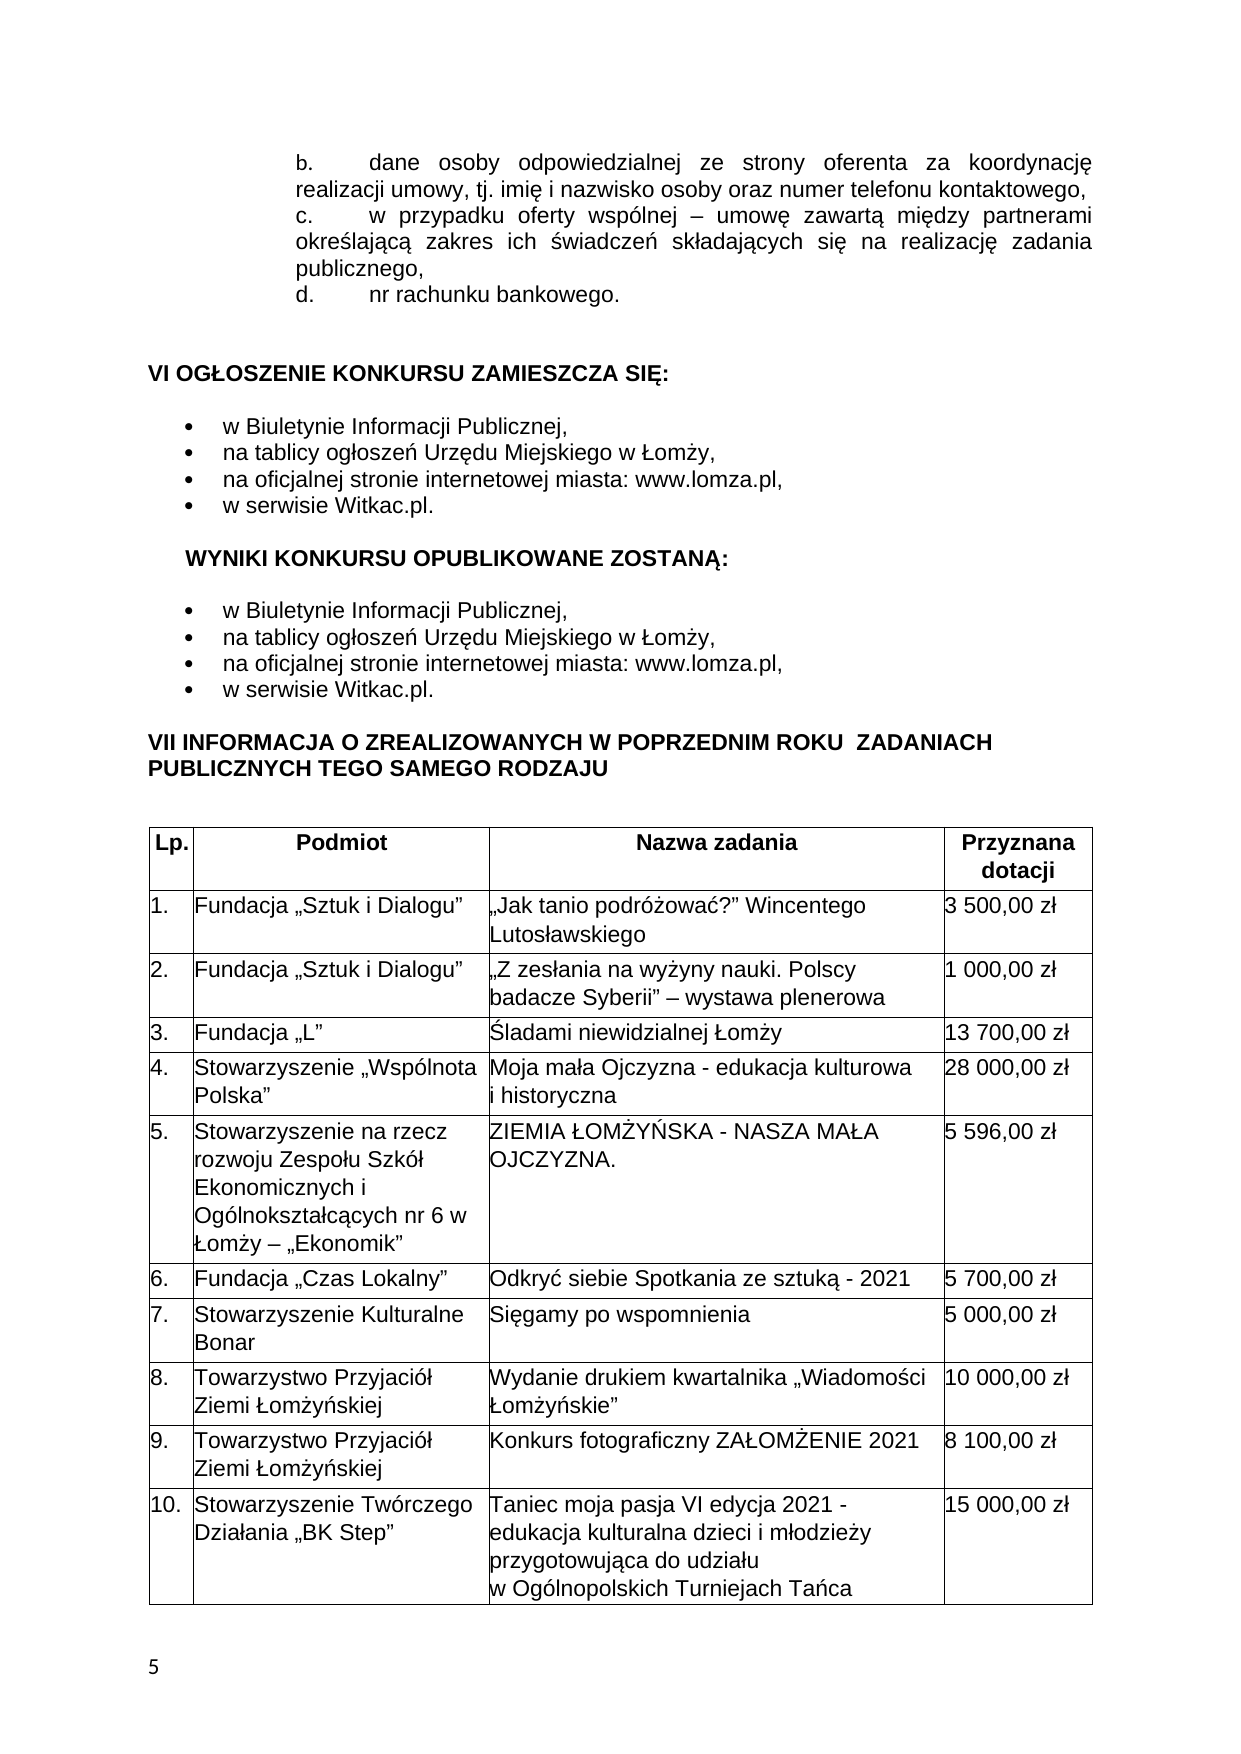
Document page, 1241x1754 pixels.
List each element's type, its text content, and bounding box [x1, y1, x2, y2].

table_cell Towarzystwo Przyjaciół Ziemi Łomżyńskiej [194, 1363, 489, 1425]
table_cell 3. [150, 1018, 193, 1052]
table_cell Fundacja „L” [194, 1018, 489, 1052]
table_cell Stowarzyszenie na rzecz rozwoju Zespołu Szkół Ekonomicznych i Ogólnokształcących nr 6 w Łomży – „Ekonomik” [194, 1116, 489, 1263]
list w Biuletynie Informacji Publicznej, [185, 413, 1093, 439]
table_cell Stowarzyszenie Twórczego Działania „BK Step” [194, 1489, 489, 1603]
list w Biuletynie Informacji Publicznej, [185, 597, 1093, 624]
text VII INFORMACJA O ZREALIZOWANYCH W POPRZEDNIM ROKU ZADANIACH PUBLICZNYCH TEGO SAMEGO RODZAJU [148, 729, 1093, 782]
table_cell 13 700,00 zł [945, 1018, 1092, 1052]
table_header Nazwa zadania [490, 828, 944, 890]
table_cell Stowarzyszenie „Wspólnota Polska” [194, 1053, 489, 1115]
table_cell Fundacja „Sztuk i Dialogu” [194, 954, 489, 1017]
table_cell „Z zesłania na wyżyny nauki. Polscy badacze Syberii” – wystawa plenerowa [490, 954, 944, 1017]
text WYNIKI KONKURSU OPUBLIKOWANE ZOSTANĄ: [148, 544, 1093, 571]
table_cell 28 000,00 zł [945, 1053, 1092, 1115]
table_cell 15 000,00 zł [945, 1489, 1092, 1603]
text VI OGŁOSZENIE KONKURSU ZAMIESZCZA SIĘ: [148, 360, 1093, 386]
table_header Lp. [150, 828, 193, 890]
list dane osoby odpowiedzialnej ze strony oferenta za koordynację realizacji umowy, tj. imię i nazwisko osoby oraz numer telefonu kontaktowego, [295, 148, 1093, 202]
table_cell Towarzystwo Przyjaciół Ziemi Łomżyńskiej [194, 1426, 489, 1488]
table_cell 2. [150, 954, 193, 1017]
list na tablicy ogłoszeń Urzędu Miejskiego w Łomży, [185, 439, 1093, 466]
table_header Podmiot [194, 828, 489, 890]
table_cell Sięgamy po wspomnienia [490, 1299, 944, 1361]
table_cell 3 500,00 zł [945, 891, 1092, 953]
table_cell Taniec moja pasja VI edycja 2021 - edukacja kulturalna dzieci i młodzieży przygotowująca do udziału w Ogólnopolskich Turniejach Tańca [490, 1489, 944, 1603]
table_cell Fundacja „Czas Lokalny” [194, 1264, 489, 1298]
list na tablicy ogłoszeń Urzędu Miejskiego w Łomży, [185, 624, 1093, 650]
table_header Przyznana dotacji [945, 828, 1092, 890]
table_cell Moja mała Ojczyzna - edukacja kulturowa i historyczna [490, 1053, 944, 1115]
table_cell 5 000,00 zł [945, 1299, 1092, 1361]
list nr rachunku bankowego. [295, 281, 1093, 307]
list w serwisie Witkac.pl. [185, 492, 1093, 518]
table_cell 5 596,00 zł [945, 1116, 1092, 1263]
table_cell 9. [150, 1426, 193, 1488]
table_cell ZIEMIA ŁOMŻYŃSKA - NASZA MAŁA OJCZYZNA. [490, 1116, 944, 1263]
table_cell Odkryć siebie Spotkania ze sztuką - 2021 [490, 1264, 944, 1298]
table_cell 10 000,00 zł [945, 1363, 1092, 1425]
table_cell 5 700,00 zł [945, 1264, 1092, 1298]
table_cell 4. [150, 1053, 193, 1115]
list na oficjalnej stronie internetowej miasta: www.lomza.pl, [185, 650, 1093, 676]
table_cell Stowarzyszenie Kulturalne Bonar [194, 1299, 489, 1361]
table_cell Wydanie drukiem kwartalnika „Wiadomości Łomżyńskie” [490, 1363, 944, 1425]
list na oficjalnej stronie internetowej miasta: www.lomza.pl, [185, 466, 1093, 492]
list w przypadku oferty wspólnej – umowę zawartą między partnerami określającą zakres ich świadczeń składających się na realizację zadania publicznego, [295, 202, 1093, 281]
table_cell 1 000,00 zł [945, 954, 1092, 1017]
table_cell 1. [150, 891, 193, 953]
list w serwisie Witkac.pl. [185, 676, 1093, 703]
table_cell Fundacja „Sztuk i Dialogu” [194, 891, 489, 953]
table_cell „Jak tanio podróżować?” Wincentego Lutosławskiego [490, 891, 944, 953]
table_cell 7. [150, 1299, 193, 1361]
table_cell 8. [150, 1363, 193, 1425]
table_cell Śladami niewidzialnej Łomży [490, 1018, 944, 1052]
table_cell Konkurs fotograficzny ZAŁOMŻENIE 2021 [490, 1426, 944, 1488]
table_cell 8 100,00 zł [945, 1426, 1092, 1488]
table_cell 6. [150, 1264, 193, 1298]
table_cell 5. [150, 1116, 193, 1263]
table_cell 10. [150, 1489, 193, 1603]
